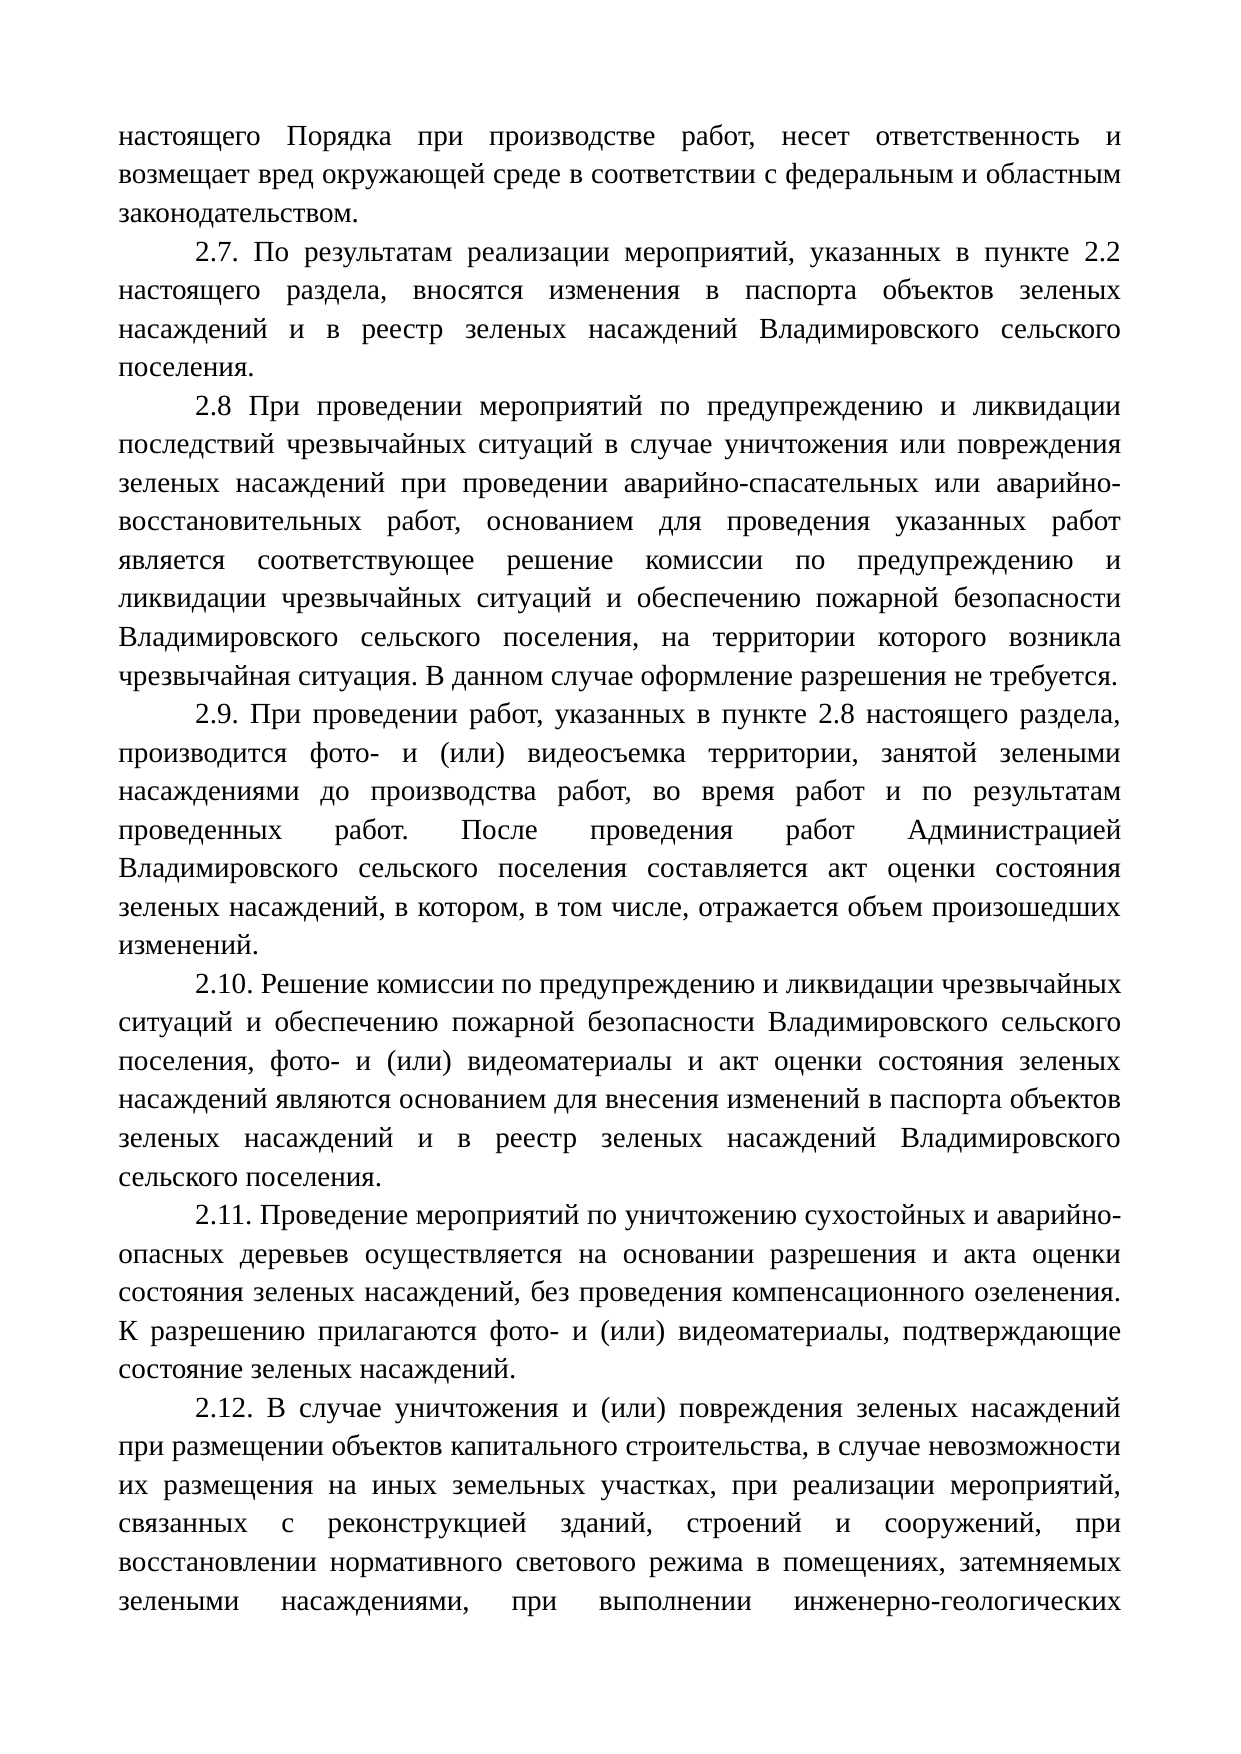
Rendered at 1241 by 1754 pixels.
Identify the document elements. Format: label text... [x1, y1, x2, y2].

text 2.8 При проведении мероприятий по предупреждению и ликвидации последствий чрезвычайных ситуаций в случае уничтожения или повреждения зеленых насаждений при проведении аварийно-спасательных или аварийно-восстановительных работ, основанием для проведения указанных работ является соответствующее решение комиссии по предупреждению и ликвидации чрезвычайных ситуаций и обеспечению пожарной безопасности Владимировского сельского поселения, на территории которого возникла чрезвычайная ситуация. В данном случае оформление разрешения не требуется. [118, 388, 1122, 691]
text 2.12. В случае уничтожения и (или) повреждения зеленых насаждений при размещении объектов капитального строительства, в случае невозможности их размещения на иных земельных участках, при реализации мероприятий, связанных с реконструкцией зданий, строений и сооружений, при восстановлении нормативного светового режима в помещениях, затемняемых зелеными насаждениями, при выполнении инженерно-геологических [118, 1390, 1122, 1616]
text настоящего Порядка при производстве работ, несет ответственность и возмещает вред окружающей среде в соответствии с федеральным и областным законодательством. [118, 118, 1122, 229]
text 2.10. Решение комиссии по предупреждению и ликвидации чрезвычайных ситуаций и обеспечению пожарной безопасности Владимировского сельского поселения, фото- и (или) видеоматериалы и акт оценки состояния зеленых насаждений являются основанием для внесения изменений в паспорта объектов зеленых насаждений и в реестр зеленых насаждений Владимировского сельского поселения. [118, 966, 1122, 1192]
text 2.11. Проведение мероприятий по уничтожению сухостойных и аварийно-опасных деревьев осуществляется на основании разрешения и акта оценки состояния зеленых насаждений, без проведения компенсационного озеленения. К разрешению прилагаются фото- и (или) видеоматериалы, подтверждающие состояние зеленых насаждений. [118, 1197, 1122, 1385]
text 2.7. По результатам реализации мероприятий, указанных в пункте 2.2 настоящего раздела, вносятся изменения в паспорта объектов зеленых насаждений и в реестр зеленых насаждений Владимировского сельского поселения. [118, 234, 1122, 383]
text 2.9. При проведении работ, указанных в пункте 2.8 настоящего раздела, производится фото- и (или) видеосъемка территории, занятой зелеными насаждениями до производства работ, во время работ и по результатам проведенных работ. После проведения работ Администрацией Владимировского сельского поселения составляется акт оценки состояния зеленых насаждений, в котором, в том числе, отражается объем произошедших изменений. [118, 696, 1122, 961]
